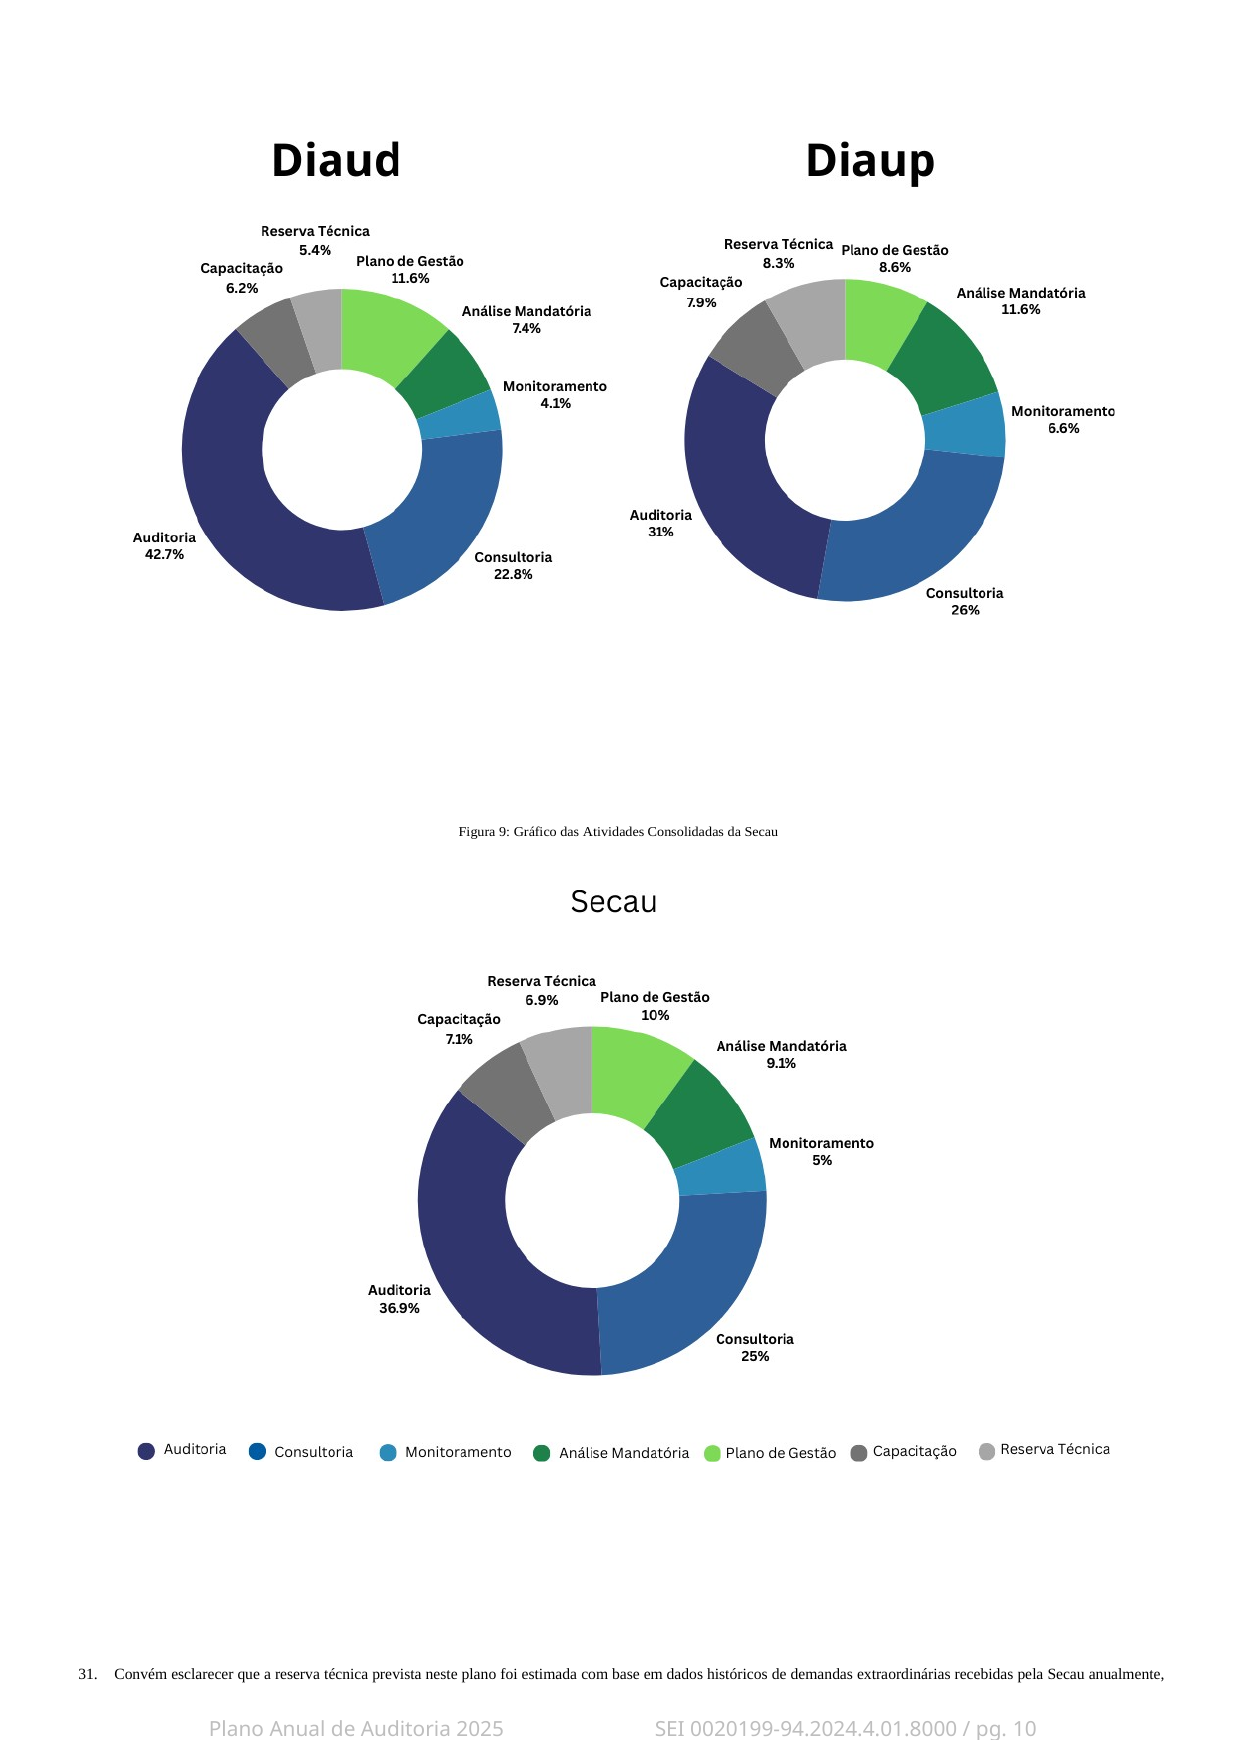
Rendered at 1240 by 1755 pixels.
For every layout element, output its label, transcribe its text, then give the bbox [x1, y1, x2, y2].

list Convém esclarecer que a reserva técnica prevista neste plano foi estimada com base em dados históricos de demandas extraordinárias recebidas pela Secau anualmente, [78, 1665, 1192, 1683]
text Figura 9: Gráfico das Atividades Consolidadas da Secau [396, 823, 840, 839]
